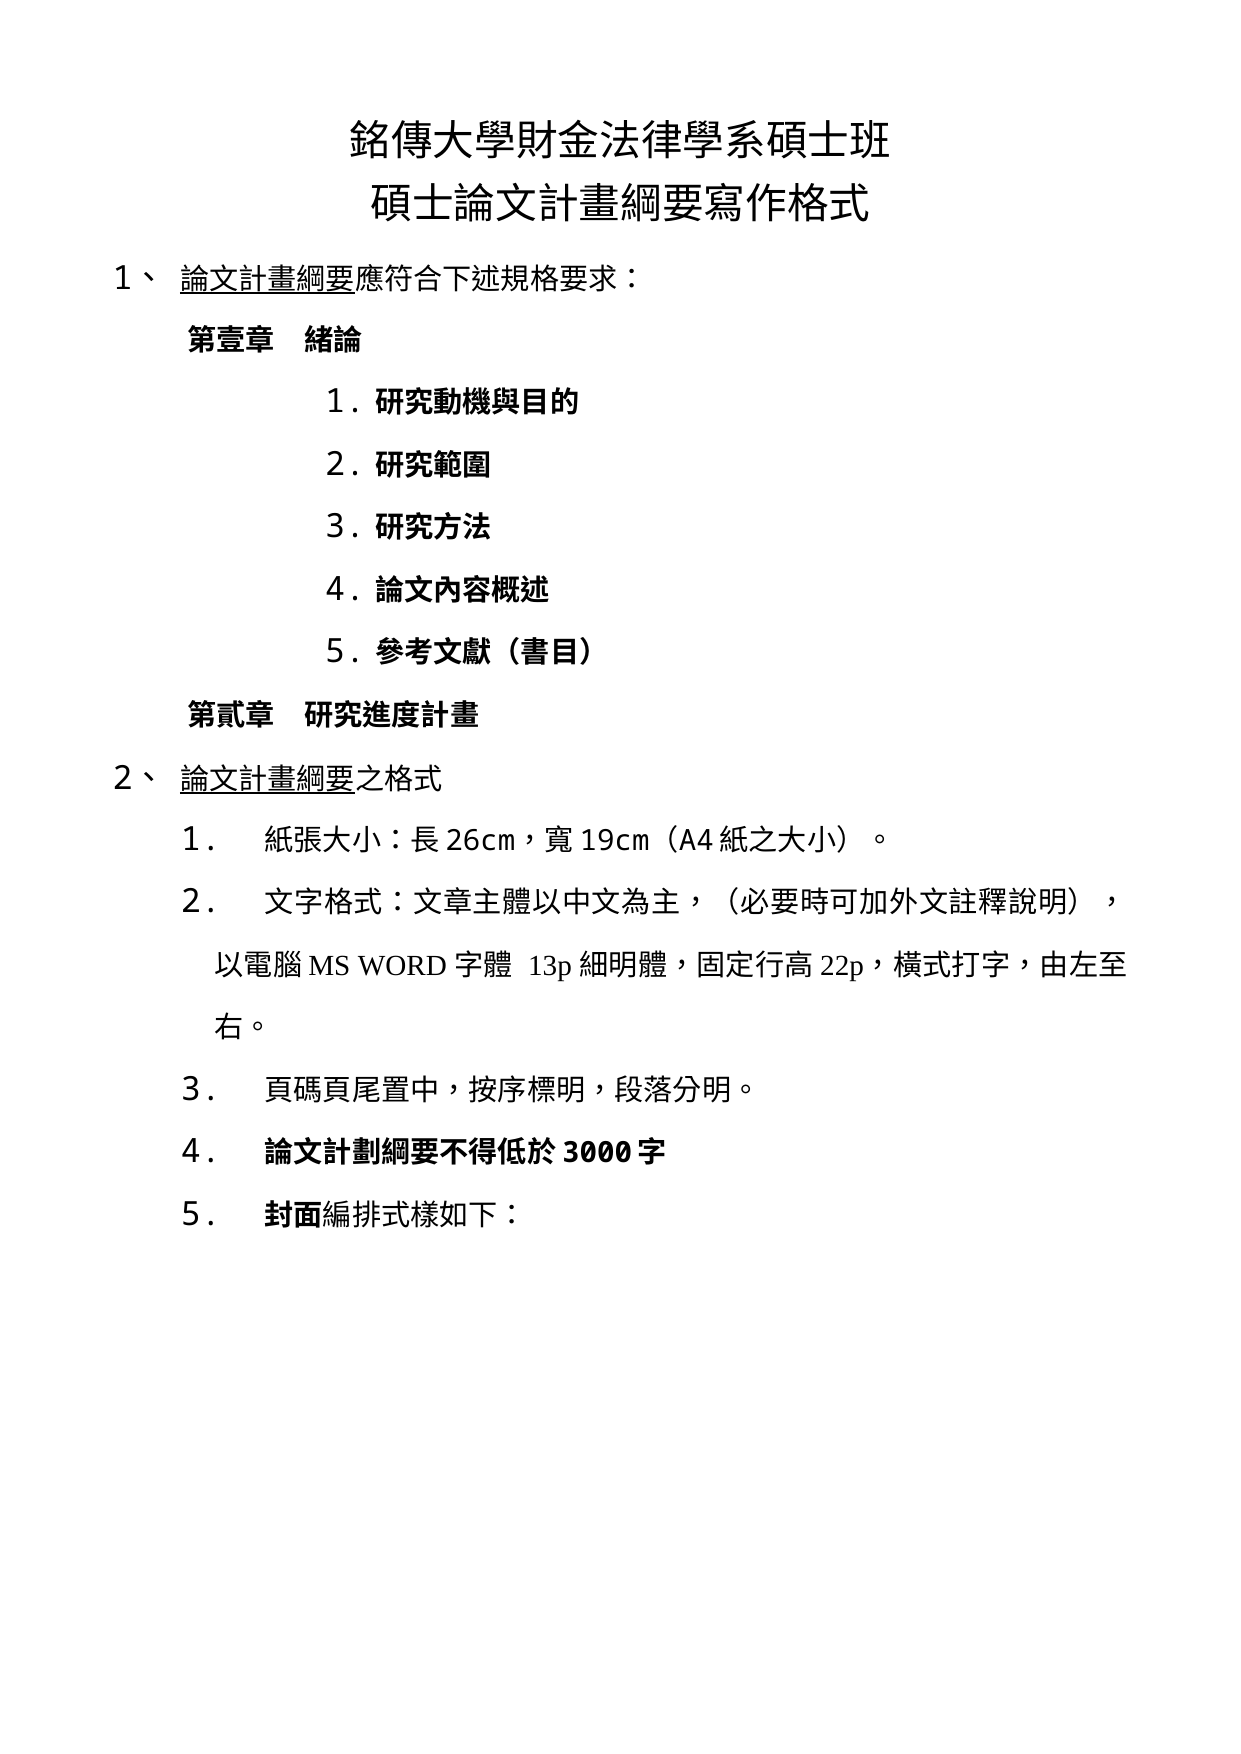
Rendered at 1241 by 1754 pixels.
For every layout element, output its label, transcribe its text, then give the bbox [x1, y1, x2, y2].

list 論文計畫綱要應符合下述規格要求： [112, 233, 1128, 296]
list 論文計畫綱要之格式 [112, 733, 1128, 796]
list 研究動機與目的 [325, 358, 1128, 421]
list 文字格式：文章主體以中文為主，（必要時可加外文註釋說明），以電腦MS WORD 字體 13p 細明體，固定行高22p，橫式打字，由左至右。 [181, 858, 1128, 1046]
text 第壹章 緒論 [187, 296, 1128, 358]
list 論文內容概述 [325, 546, 1128, 608]
list 研究方法 [325, 483, 1128, 546]
text 第貳章 研究進度計畫 [187, 671, 1128, 733]
list 研究範圍 [325, 421, 1128, 483]
list 論文計劃綱要不得低於3000字 [181, 1108, 1128, 1171]
text 碩士論文計畫綱要寫作格式 [112, 158, 1128, 221]
text 銘傳大學財金法律學系碩士班 [112, 96, 1128, 158]
list 紙張大小：長26cm，寬19cm（A4紙之大小）。 [181, 796, 1128, 858]
list 頁碼頁尾置中，按序標明，段落分明。 [181, 1046, 1128, 1108]
list 封面編排式樣如下： [181, 1171, 1128, 1233]
list 參考文獻（書目） [325, 608, 1128, 671]
